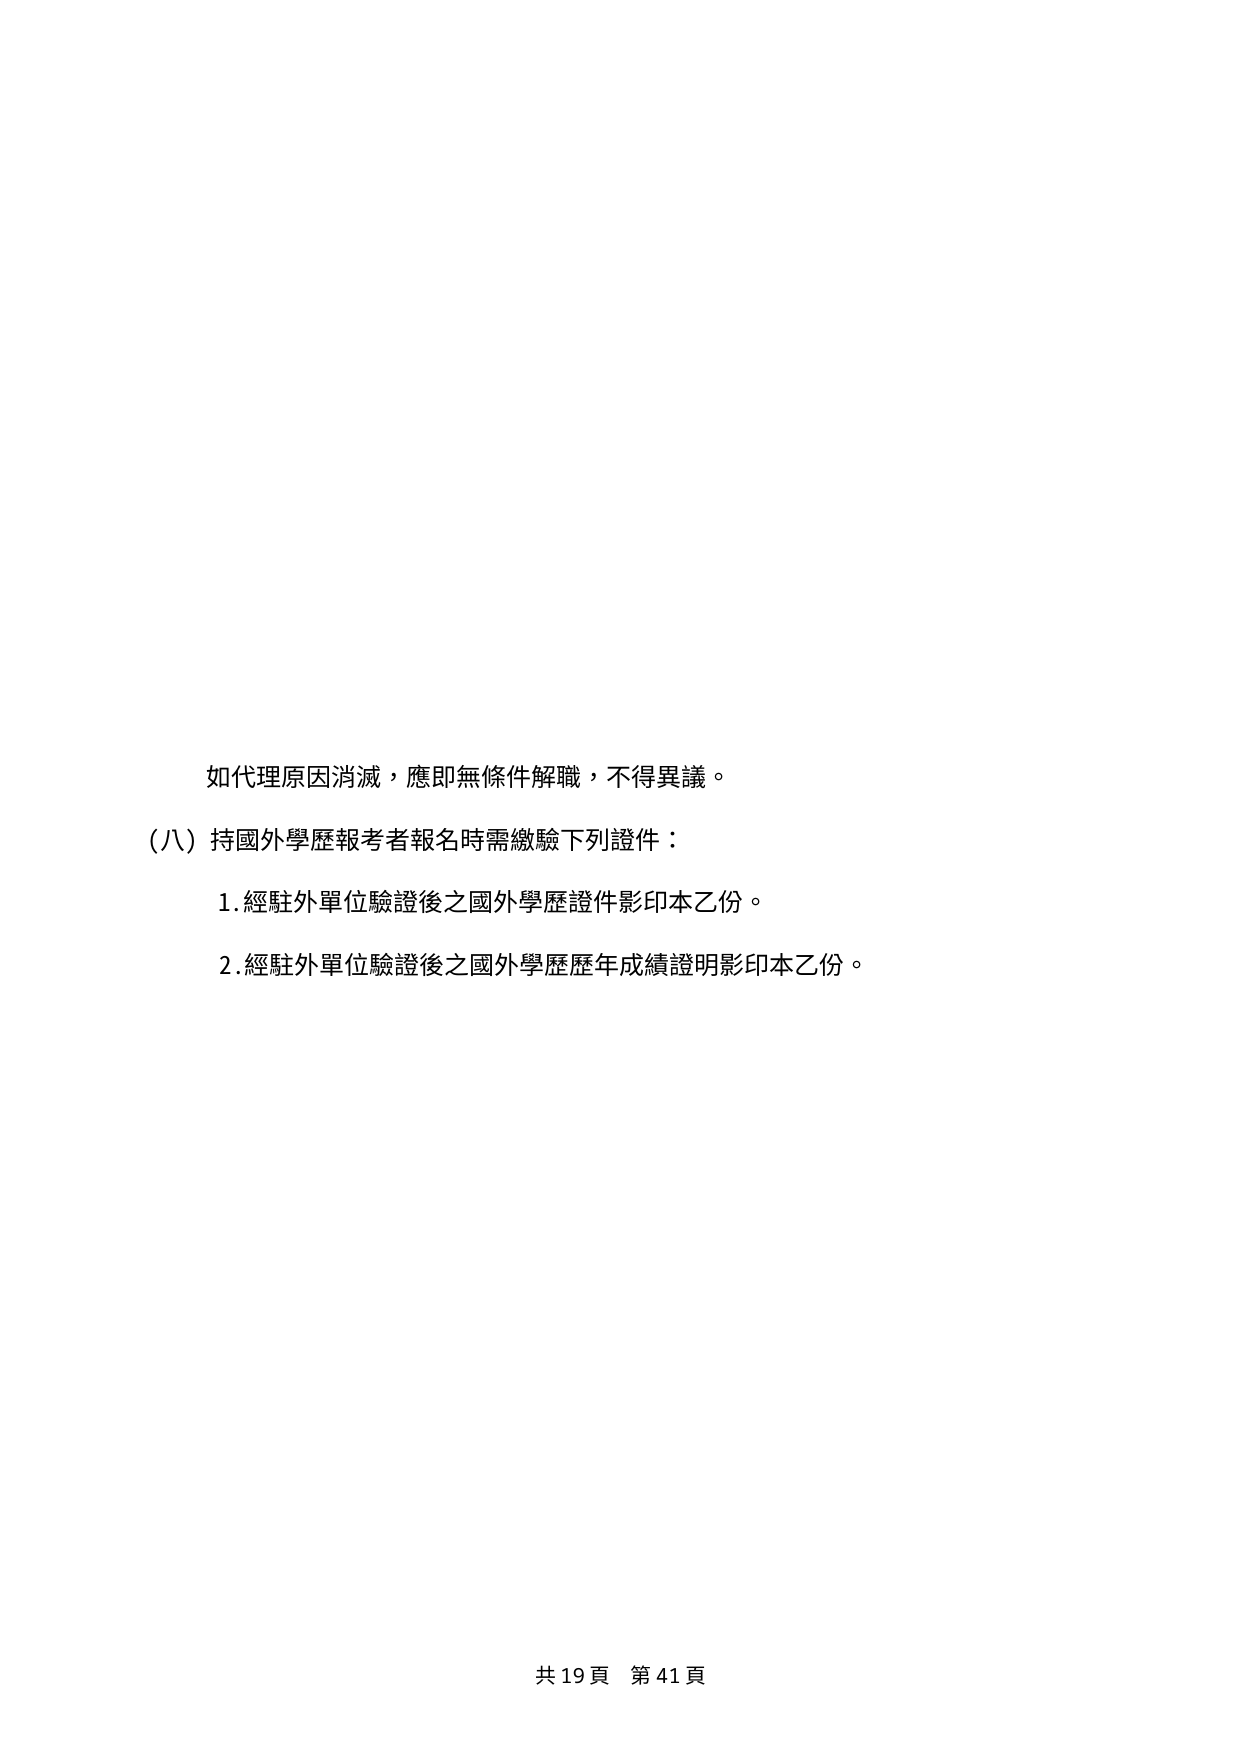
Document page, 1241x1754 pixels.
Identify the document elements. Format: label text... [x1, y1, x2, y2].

text (八) 持國外學歷報考者報名時需繳驗下列證件： [118, 797, 1122, 859]
text 如代理原因消滅，應即無條件解職，不得異議。 [148, 734, 1122, 797]
text 2.經駐外單位驗證後之國外學歷歷年成績證明影印本乙份。 [0, 922, 1122, 984]
text 1.經駐外單位驗證後之國外學歷證件影印本乙份。 [118, 859, 1122, 922]
